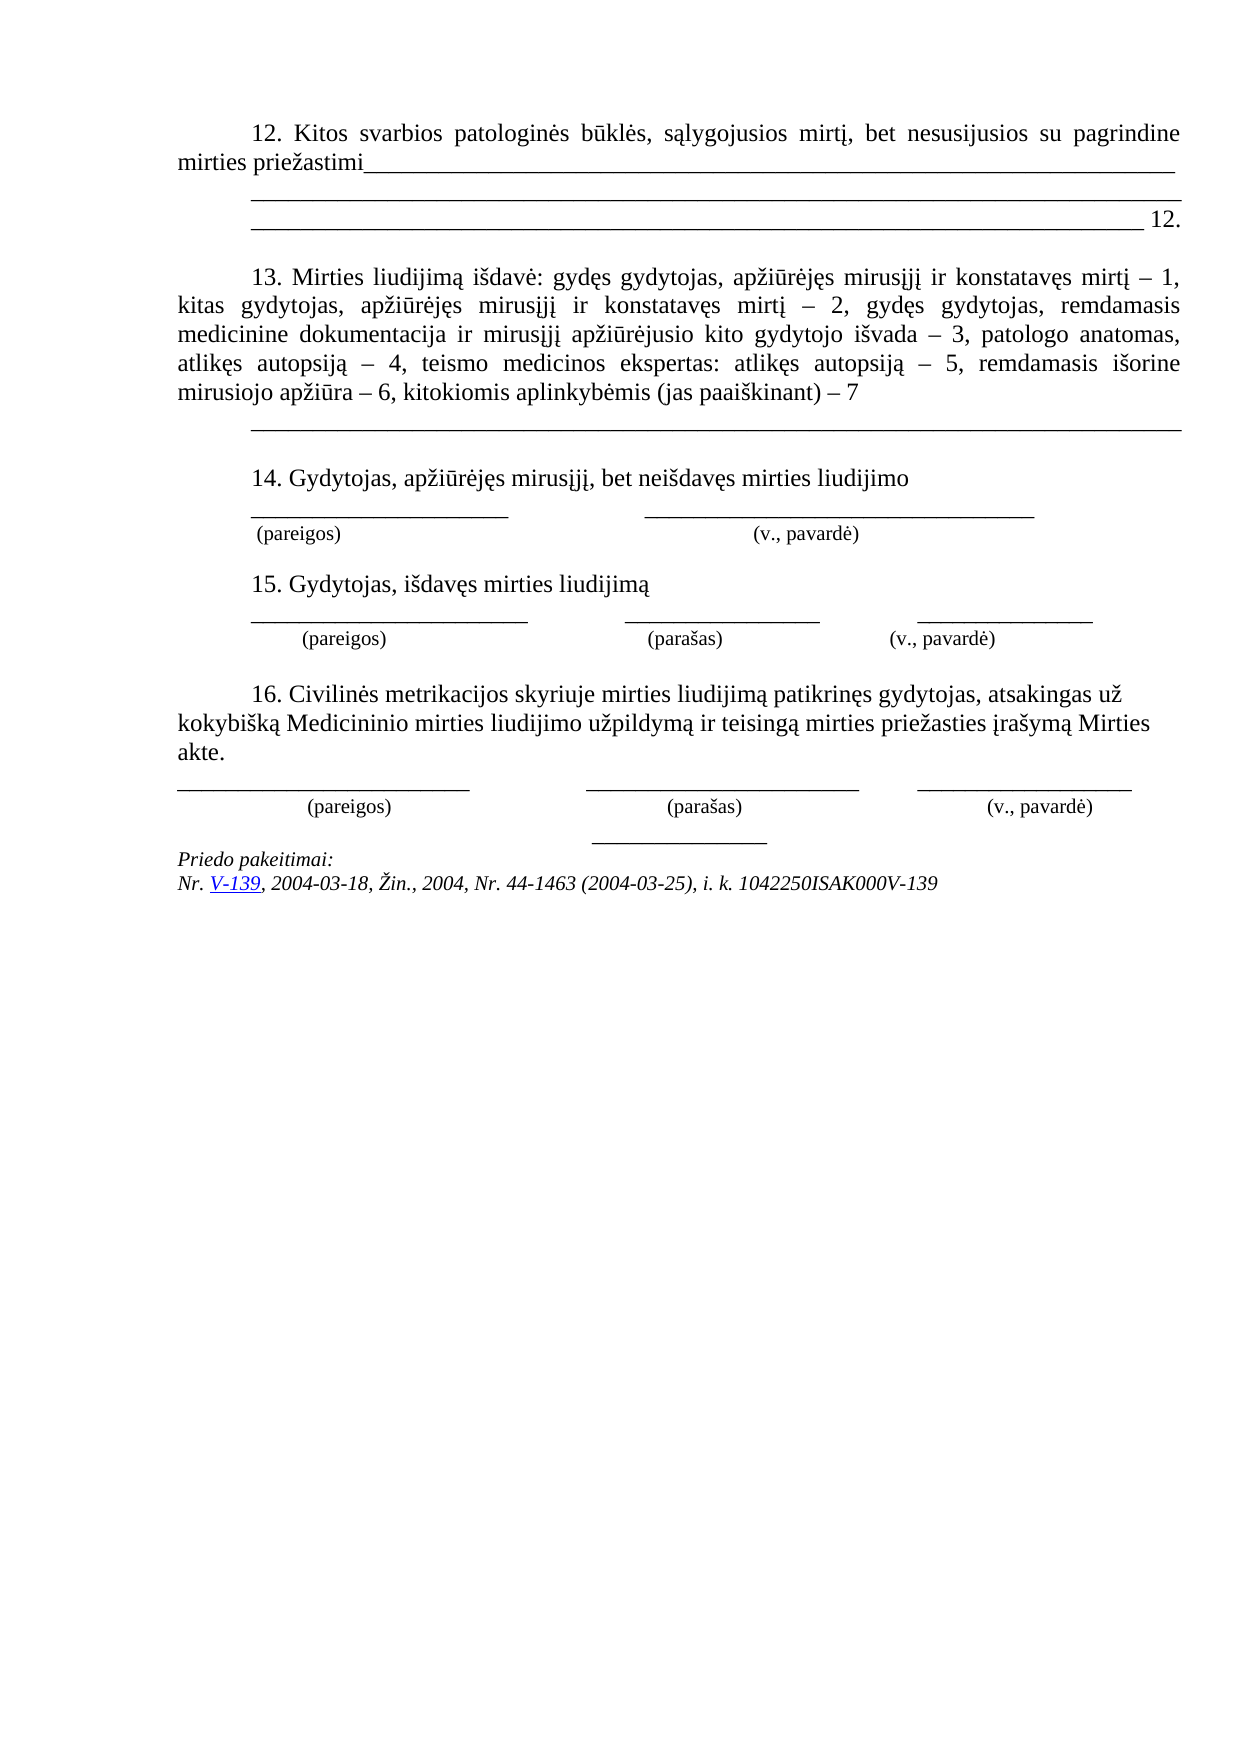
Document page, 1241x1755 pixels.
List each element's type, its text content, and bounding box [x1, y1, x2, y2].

text (pareigos) (parašas) (v., pavardė) [177, 794, 1181, 818]
text ______________ [177, 818, 1181, 847]
text 15. Gydytojas, išdavęs mirties liudijimą [177, 569, 1181, 597]
text 14. Gydytojas, apžiūrėjęs mirusįjį, bet neišdavęs mirties liudijimo [177, 463, 1181, 492]
text 16. Civilinės metrikacijos skyriuje mirties liudijimą patikrinęs gydytojas, atsakingas už kokybišką Medicininio mirties liudijimo užpildymą ir teisingą mirties priežasties įrašymą Mirties akte. [177, 679, 1181, 765]
text (pareigos) (v., pavardė) [177, 521, 1181, 545]
text (pareigos) (parašas) (v., pavardė) [177, 626, 1181, 650]
text 12. Kitos svarbios patologinės būklės, sąlygojusios mirtį, bet nesusijusios su pagrindine mirties priežastimi [177, 118, 1181, 176]
text 12. [177, 204, 1181, 233]
text Priedo pakeitimai: [177, 847, 1181, 871]
text 13. Mirties liudijimą išdavė: gydęs gydytojas, apžiūrėjęs mirusįjį ir konstatavęs mirtį – 1, kitas gydytojas, apžiūrėjęs mirusįjį ir konstatavęs mirtį – 2, gydęs gydytojas, remdamasis medicinine dokumentacija ir mirusįjį apžiūrėjusio kito gydytojo išvada – 3, patologo anatomas, atlikęs autopsiją – 4, teismo medicinos ekspertas: atlikęs autopsiją – 5, remdamasis išorine mirusiojo apžiūra – 6, kitokiomis aplinkybėmis (jas paaiškinant) – 7 [177, 262, 1181, 406]
text Nr. V-139, 2004-03-18, Žin., 2004, Nr. 44-1463 (2004-03-25), i. k. 1042250ISAK000V-139 [177, 871, 1181, 895]
